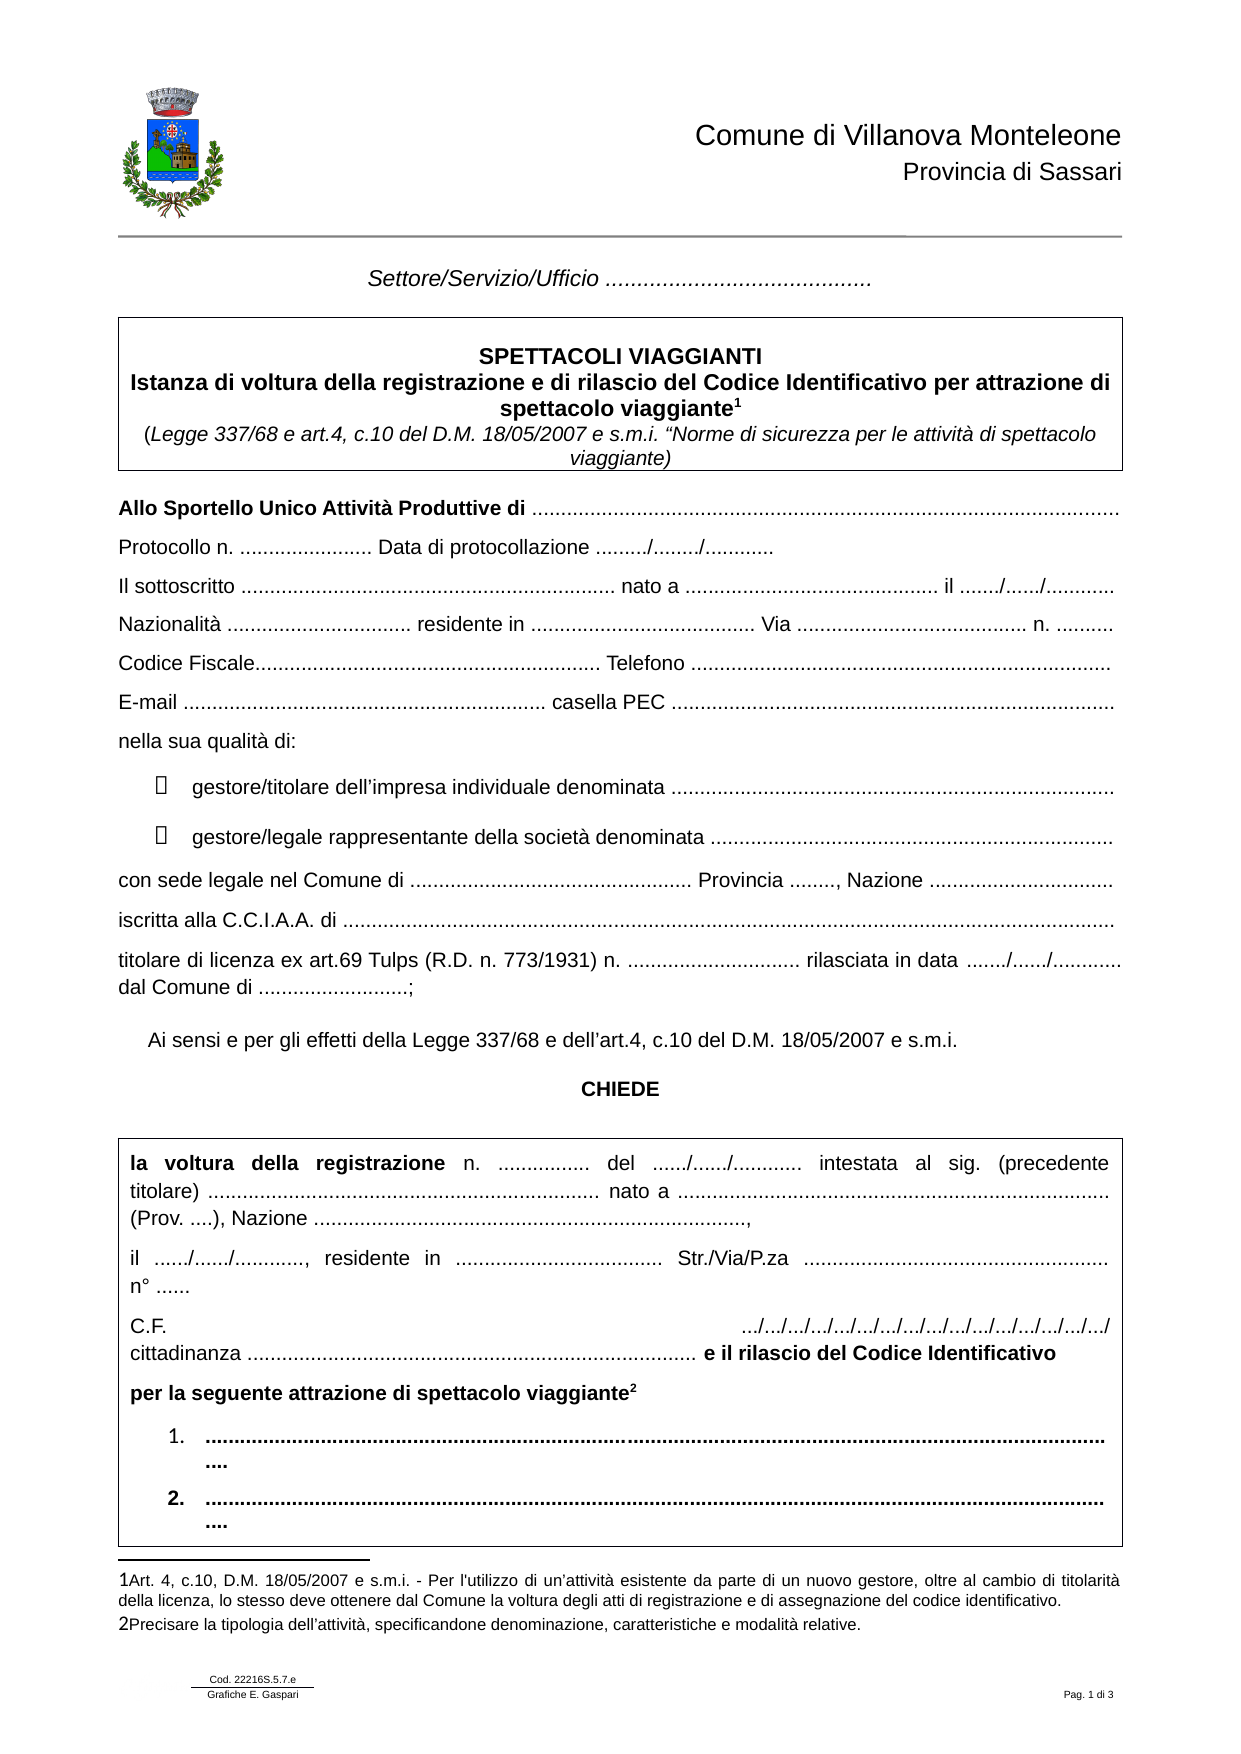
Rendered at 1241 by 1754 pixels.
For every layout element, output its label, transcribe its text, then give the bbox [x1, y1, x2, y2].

text iscritta alla C.C.I.A.A. di ...................................................................................................................................... [118, 907, 1122, 931]
text Protocollo n. ....................... Data di protocollazione ........./......../............ [118, 534, 1122, 558]
text Nazionalità ................................ residente in ....................................... Via ........................................ n. .......... [118, 612, 1122, 636]
text  gestore/titolare dell’impresa individuale denominata ............................................................................. [153, 768, 1122, 802]
text Il sottoscritto ................................................................. nato a ............................................ il ......./....../............ [118, 573, 1122, 597]
text Provincia di Sassari [224, 157, 1122, 185]
subtitle CHIEDE [118, 1076, 1122, 1100]
text Comune di Villanova Monteleone [224, 118, 1122, 152]
text nella sua qualità di: [118, 729, 1122, 753]
text con sede legale nel Comune di ................................................. Provincia ........, Nazione ................................ [118, 867, 1122, 891]
table_header SPETTACOLI VIAGGIANTI Istanza di voltura della registrazione e di rilascio del Codice Identificativo per attrazione di spettacolo viaggiante (Legge 337/68 e art.4, c.10 del D.M. 18/05/2007 e s.m.i. “Norme di sicurezza per le attività di spettacolo viaggiante) [119, 318, 1122, 470]
text titolare di licenza ex art.69 Tulps (R.D. n. 773/1931) n. .............................. rilasciata in data ......./....../............ dal Comune di ..........................; [118, 947, 1122, 999]
text Allo Sportello Unico Attività Produttive di [118, 496, 1122, 520]
text Ai sensi e per gli effetti della Legge 337/68 e dell’art.4, c.10 del D.M. 18/05/2007 e s.m.i. [118, 1027, 1122, 1051]
text Settore/Servizio/Ufficio .......................................... [118, 265, 1122, 291]
picture [122, 87, 224, 219]
text  gestore/legale rappresentante della società denominata ...................................................................... [153, 818, 1122, 852]
text E-mail ............................................................... casella PEC ............................................................................. [118, 690, 1122, 714]
table_header la voltura della registrazione n. ................ del ....../....../............ intestata al sig. (precedente titolare) .................................................................... nato a ........................................................................... (Prov. ....), Nazione ..........................................................................., il ....../....../............, residente in .................................... Str./Via/P.za ..................................................... n° ...... C.F. .../.../.../.../.../.../.../.../.../.../.../.../.../.../.../.../ cittadinanza .............................................................................. e il rilascio del Codice Identificativo per la seguente attrazione di spettacolo viaggiante ................................................................................................................................................................ ................................................................................................................................................................ ................................................................................................................................................................ ................................................................................................................................................................ ............................................................................................................................................................... [119, 1139, 1122, 1546]
text Codice Fiscale............................................................ Telefono ......................................................................... [118, 651, 1122, 675]
